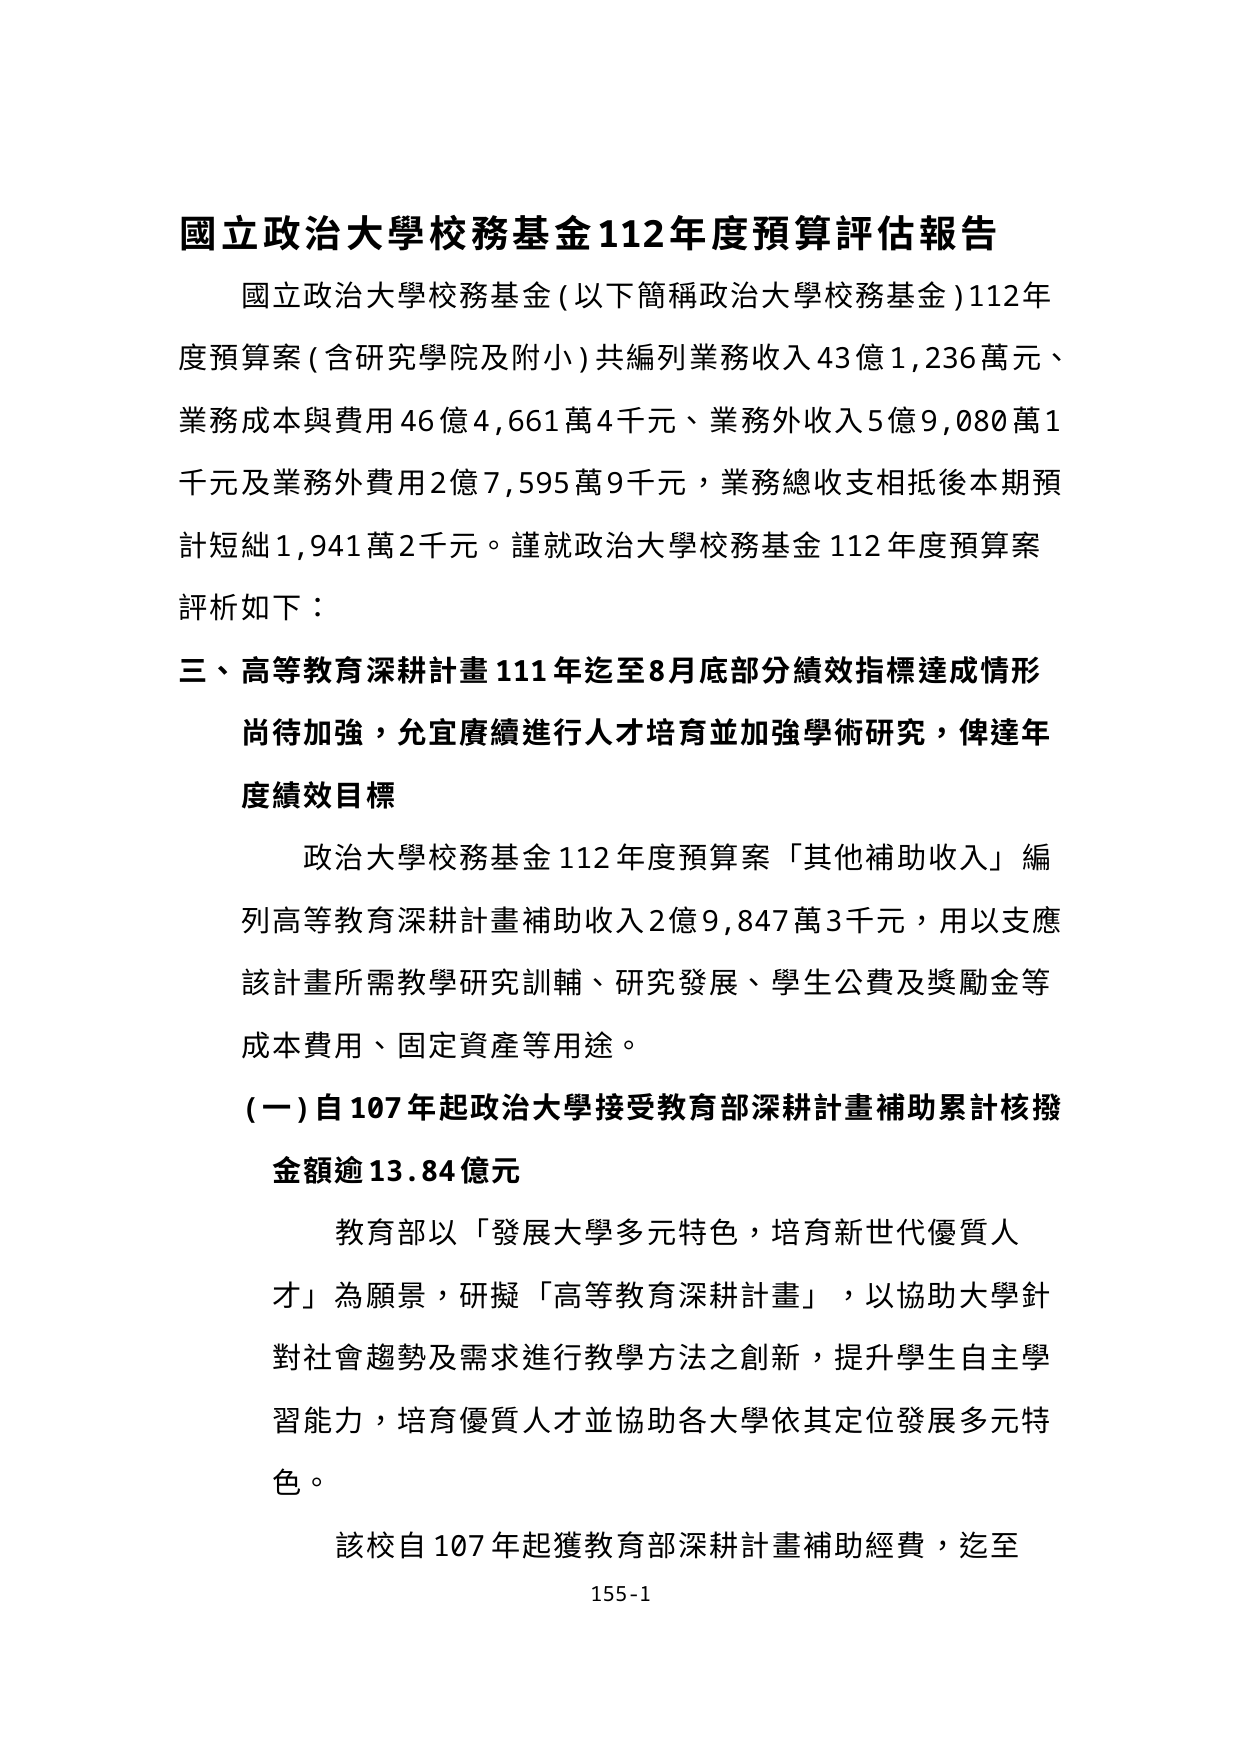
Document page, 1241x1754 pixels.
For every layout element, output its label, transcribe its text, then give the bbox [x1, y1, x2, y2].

text 政治大學校務基金112年度預算案「其他補助收入」編列高等教育深耕計畫補助收入2億9,847萬3千元，用以支應該計畫所需教學研究訓輔、研究發展、學生公費及獎勵金等成本費用、固定資產等用途。 [236, 814, 1063, 1064]
text 國立政治大學校務基金112年度預算評估報告 [177, 189, 1063, 252]
text 國立政治大學校務基金(以下簡稱政治大學校務基金)112年度預算案(含研究學院及附小)共編列業務收入43億1,236萬元、業務成本與費用46億4,661萬4千元、業務外收入5億9,080萬1千元及業務外費用2億7,595萬9千元，業務總收支相抵後本期預計短絀1,941萬2千元。謹就政治大學校務基金112年度預算案評析如下： [177, 252, 1063, 627]
text 教育部以「發展大學多元特色，培育新世代優質人才」為願景，研擬「高等教育深耕計畫」，以協助大學針對社會趨勢及需求進行教學方法之創新，提升學生自主學習能力，培育優質人才並協助各大學依其定位發展多元特色。 [266, 1189, 1063, 1502]
text 該校自107年起獲教育部深耕計畫補助經費，迄至 [266, 1502, 1063, 1564]
text (一)自107年起政治大學接受教育部深耕計畫補助累計核撥金額逾13.84億元 [236, 1064, 1063, 1189]
text 三、高等教育深耕計畫111年迄至8月底部分績效指標達成情形尚待加強，允宜賡續進行人才培育並加強學術研究，俾達年度績效目標 [177, 627, 1063, 814]
